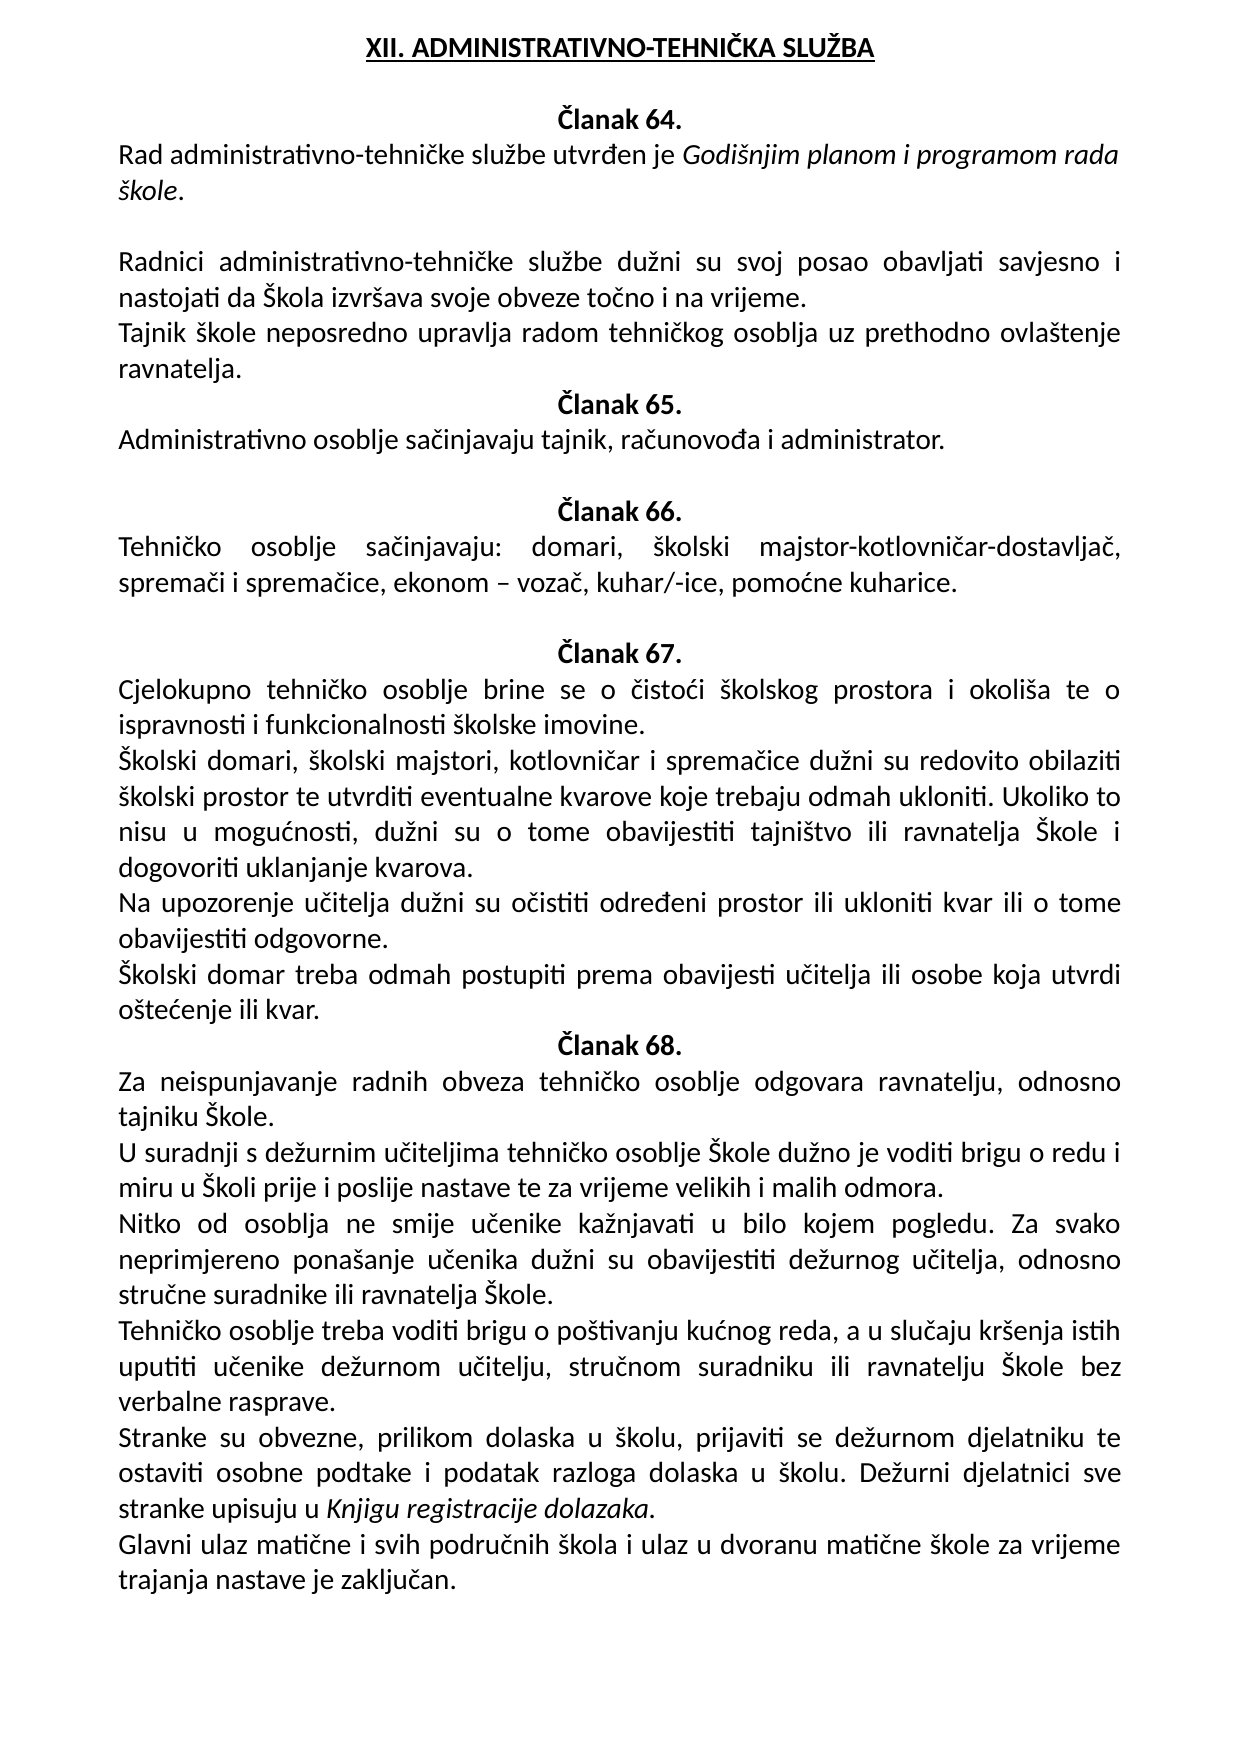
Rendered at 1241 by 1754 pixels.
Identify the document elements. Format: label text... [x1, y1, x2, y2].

text XII. ADMINISTRATIVNO-TEHNIČKA SLUŽBA [118, 29, 1122, 65]
text Cjelokupno tehničko osoblje brine se o čistoći školskog prostora i okoliša te o ispravnosti i funkcionalnosti školske imovine. [118, 671, 1122, 742]
text Školski domar treba odmah postupiti prema obavijesti učitelja ili osobe koja utvrdi oštećenje ili kvar. [118, 956, 1122, 1027]
text Za neispunjavanje radnih obveza tehničko osoblje odgovara ravnatelju, odnosno tajniku Škole. [118, 1063, 1122, 1134]
text Tehničko osoblje sačinjavaju: domari, školski majstor-kotlovničar-dostavljač, spremači i spremačice, ekonom – vozač, kuhar/-ice, pomoćne kuharice. [118, 528, 1122, 599]
text U suradnji s dežurnim učiteljima tehničko osoblje Škole dužno je voditi brigu o redu i miru u Školi prije i poslije nastave te za vrijeme velikih i malih odmora. [118, 1134, 1122, 1205]
text Članak 67. [118, 635, 1122, 671]
text Tajnik škole neposredno upravlja radom tehničkog osoblja uz prethodno ovlaštenje ravnatelja. [118, 314, 1122, 386]
text Glavni ulaz matične i svih područnih škola i ulaz u dvoranu matične škole za vrijeme trajanja nastave je zaključan. [118, 1526, 1122, 1597]
text Na upozorenje učitelja dužni su očistiti određeni prostor ili ukloniti kvar ili o tome obavijestiti odgovorne. [118, 884, 1122, 956]
text Nitko od osoblja ne smije učenike kažnjavati u bilo kojem pogledu. Za svako neprimjereno ponašanje učenika dužni su obavijestiti dežurnog učitelja, odnosno stručne suradnike ili ravnatelja Škole. [118, 1205, 1122, 1312]
text Školski domari, školski majstori, kotlovničar i spremačice dužni su redovito obilaziti školski prostor te utvrditi eventualne kvarove koje trebaju odmah ukloniti. Ukoliko to nisu u mogućnosti, dužni su o tome obavijestiti tajništvo ili ravnatelja Škole i dogovoriti uklanjanje kvarova. [118, 742, 1122, 884]
text Članak 64. [118, 101, 1122, 136]
text Članak 65. [118, 386, 1122, 421]
text Radnici administrativno-tehničke službe dužni su svoj posao obavljati savjesno i nastojati da Škola izvršava svoje obveze točno i na vrijeme. [118, 243, 1122, 314]
text Rad administrativno-tehničke službe utvrđen je Godišnjim planom i programom rada škole. [118, 136, 1122, 208]
text Administrativno osoblje sačinjavaju tajnik, računovođa i administrator. [118, 421, 1122, 457]
text Članak 66. [118, 493, 1122, 528]
text Tehničko osoblje treba voditi brigu o poštivanju kućnog reda, a u slučaju kršenja istih uputiti učenike dežurnom učitelju, stručnom suradniku ili ravnatelju Škole bez verbalne rasprave. [118, 1312, 1122, 1419]
text Stranke su obvezne, prilikom dolaska u školu, prijaviti se dežurnom djelatniku te ostaviti osobne podtake i podatak razloga dolaska u školu. Dežurni djelatnici sve stranke upisuju u Knjigu registracije dolazaka. [118, 1419, 1122, 1526]
text Članak 68. [118, 1027, 1122, 1063]
